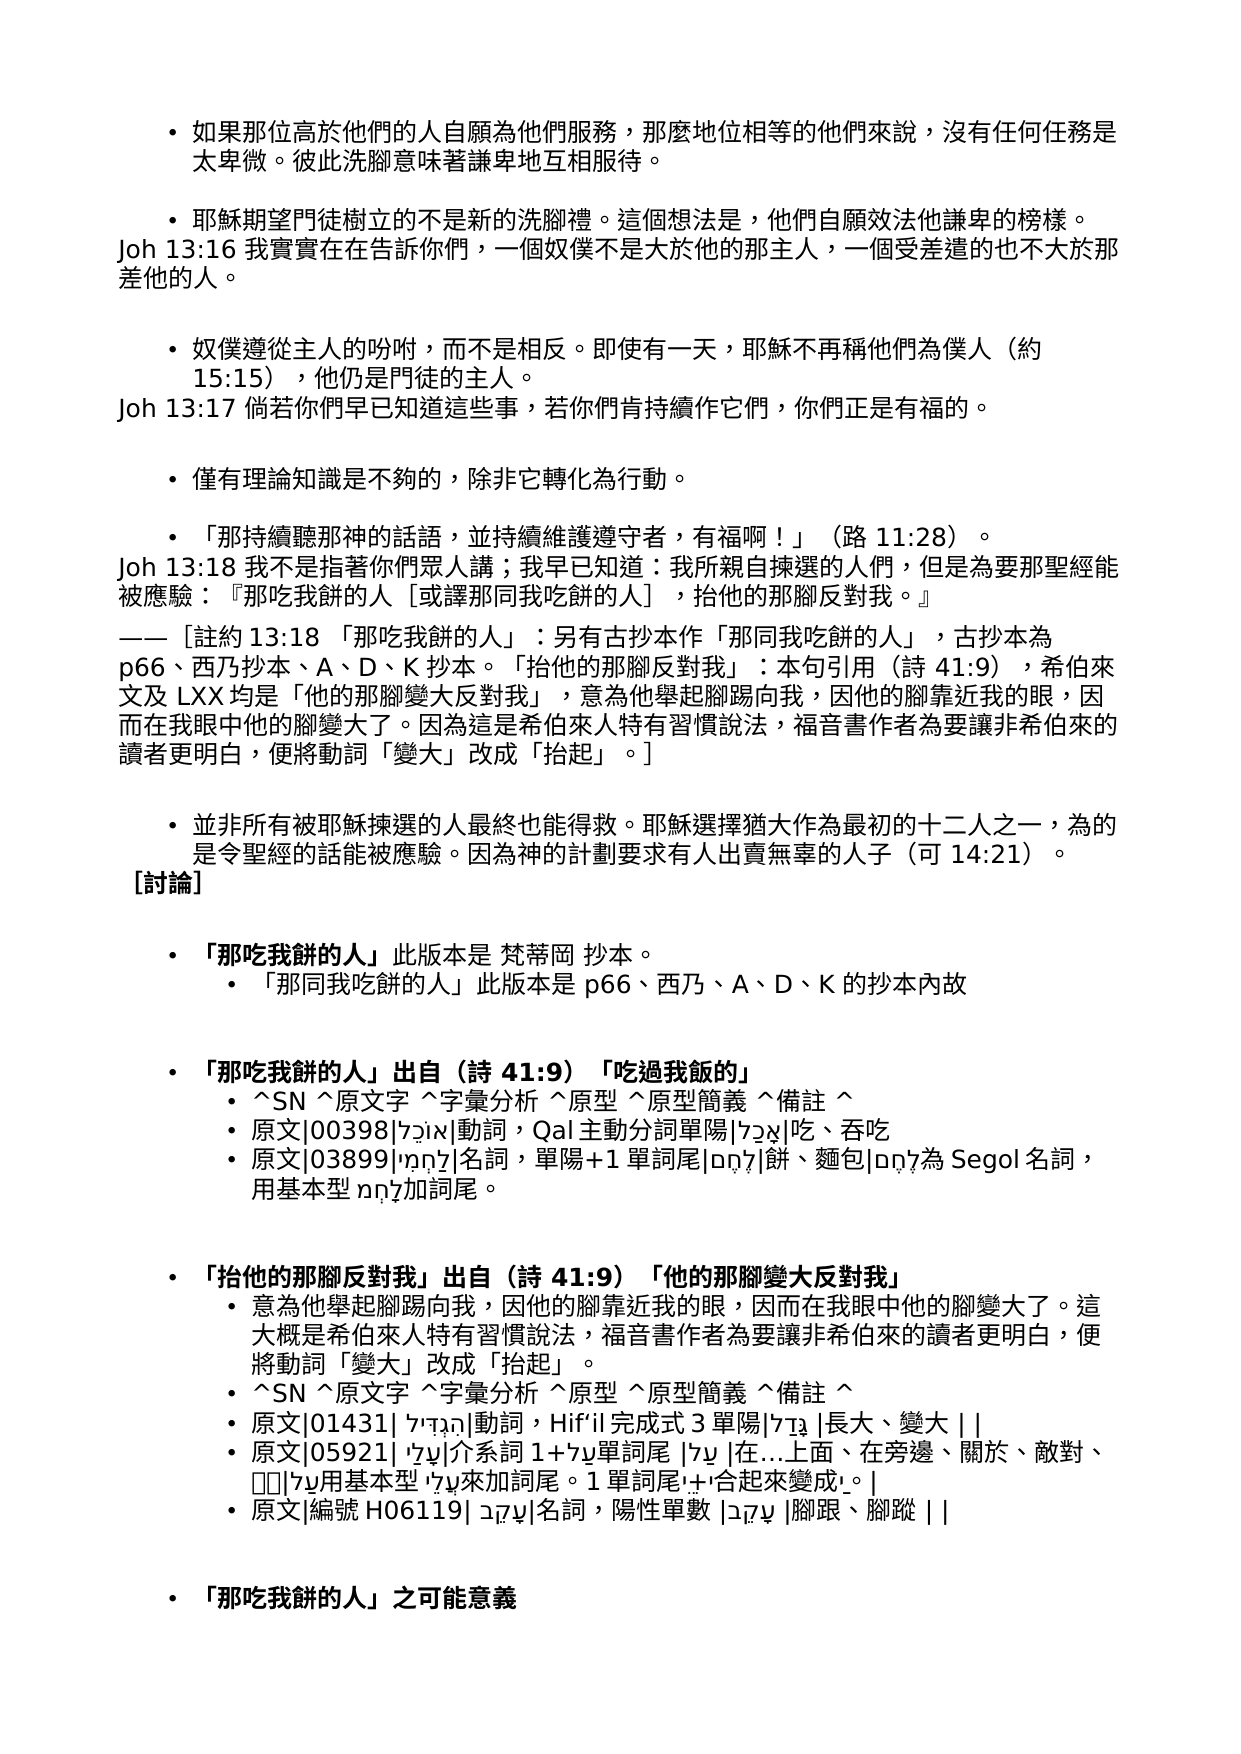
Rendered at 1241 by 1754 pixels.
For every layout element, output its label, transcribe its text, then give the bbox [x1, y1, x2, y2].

list 僅有理論知識是不夠的，除非它轉化為行動。 [177, 465, 1122, 494]
list ^SN ^原文字 ^字彙分析 ^原型 ^原型簡義 ^備註 ^ [236, 1087, 1122, 1116]
list 奴僕遵從主人的吩咐，而不是相反。即使有一天，耶穌不再稱他們為僕人（約 15:15），他仍是門徒的主人。 [177, 335, 1122, 394]
list 「那吃我餅的人」之可能意義 [177, 1584, 1122, 1613]
list 意為他舉起腳踢向我，因他的腳靠近我的眼，因而在我眼中他的腳變大了。這大概是希伯來人特有習慣說法，福音書作者為要讓非希伯來的讀者更明白，便將動詞「變大」改成「抬起」。 [236, 1292, 1122, 1379]
list 原文|הִגְדִּיל |01431|動詞，Hif‘il完成式3單陽|גָּדַל |長大、變大 | | [236, 1409, 1122, 1438]
list 「抬他的那腳反對我」出自（詩 41:9）「他的那腳變大反對我」 [177, 1263, 1122, 1292]
text ［討論］ [118, 870, 1122, 899]
text Joh 13:18 我不是指著你們眾人講；我早已知道：我所親自揀選的人們，但是為要那聖經能被應驗：『那吃我餅的人［或譯那同我吃餅的人］，抬他的那腳反對我。』 [118, 553, 1122, 611]
list 原文|編號Hעָקֵב |06119|名詞，陽性單數 |עָקֵב |腳跟、腳蹤 | | [236, 1496, 1122, 1525]
list ^SN ^原文字 ^字彙分析 ^原型 ^原型簡義 ^備註 ^ [236, 1379, 1122, 1409]
list 原文|עָלַי |05921|介系詞עַל+1單詞尾 |עַל |在…上面、在旁邊、關於、敵對、攻擊|עַל用基本型עֲלֵי來加詞尾。1單詞尾ִי+ֵי合起來變成ַי。| [236, 1438, 1122, 1496]
list 「那吃我餅的人」此版本是 梵蒂岡 抄本。 [177, 941, 1122, 970]
text ——［註約13:18 「那吃我餅的人」：另有古抄本作「那同我吃餅的人」，古抄本為 p66、西乃抄本、A、D、K 抄本。「抬他的那腳反對我」：本句引用（詩 41:9），希伯來文及 LXX均是「他的那腳變大反對我」，意為他舉起腳踢向我，因他的腳靠近我的眼，因而在我眼中他的腳變大了。因為這是希伯來人特有習慣說法，福音書作者為要讓非希伯來的讀者更明白，便將動詞「變大」改成「抬起」。］ [118, 623, 1122, 769]
list 並非所有被耶穌揀選的人最終也能得救。耶穌選擇猶大作為最初的十二人之一，為的是令聖經的話能被應驗。因為神的計劃要求有人出賣無辜的人子（可 14:21）。 [177, 811, 1122, 870]
list 「那同我吃餅的人」此版本是 p66、西乃、A、D、K 的抄本內故 [236, 970, 1122, 999]
list 原文|אוֹכֵל|00398|動詞，Qal主動分詞單陽|אָכַל|吃、吞吃 [236, 1116, 1122, 1146]
list 耶穌期望門徒樹立的不是新的洗腳禮。這個想法是，他們自願效法他謙卑的榜樣。 [177, 206, 1122, 235]
list 如果那位高於他們的人自願為他們服務，那麼地位相等的他們來說，沒有任何任務是太卑微。彼此洗腳意味著謙卑地互相服待。 [177, 118, 1122, 176]
text Joh 13:17 倘若你們早已知道這些事，若你們肯持續作它們，你們正是有福的。 [118, 394, 1122, 423]
list 「那持續聽那神的話語，並持續維護遵守者，有福啊！」（路 11:28）。 [177, 523, 1122, 553]
text Joh 13:16 我實實在在告訴你們，一個奴僕不是大於他的那主人，一個受差遣的也不大於那差他的人。 [118, 235, 1122, 293]
list 原文|לַחְמִי|03899|名詞，單陽+1單詞尾|לֶחֶם|餅、麵包|לֶחֶם為Segol名詞，用基本型לָחְמ加詞尾。 [236, 1146, 1122, 1204]
list 「那吃我餅的人」出自（詩 41:9）「吃過我飯的」 [177, 1058, 1122, 1087]
